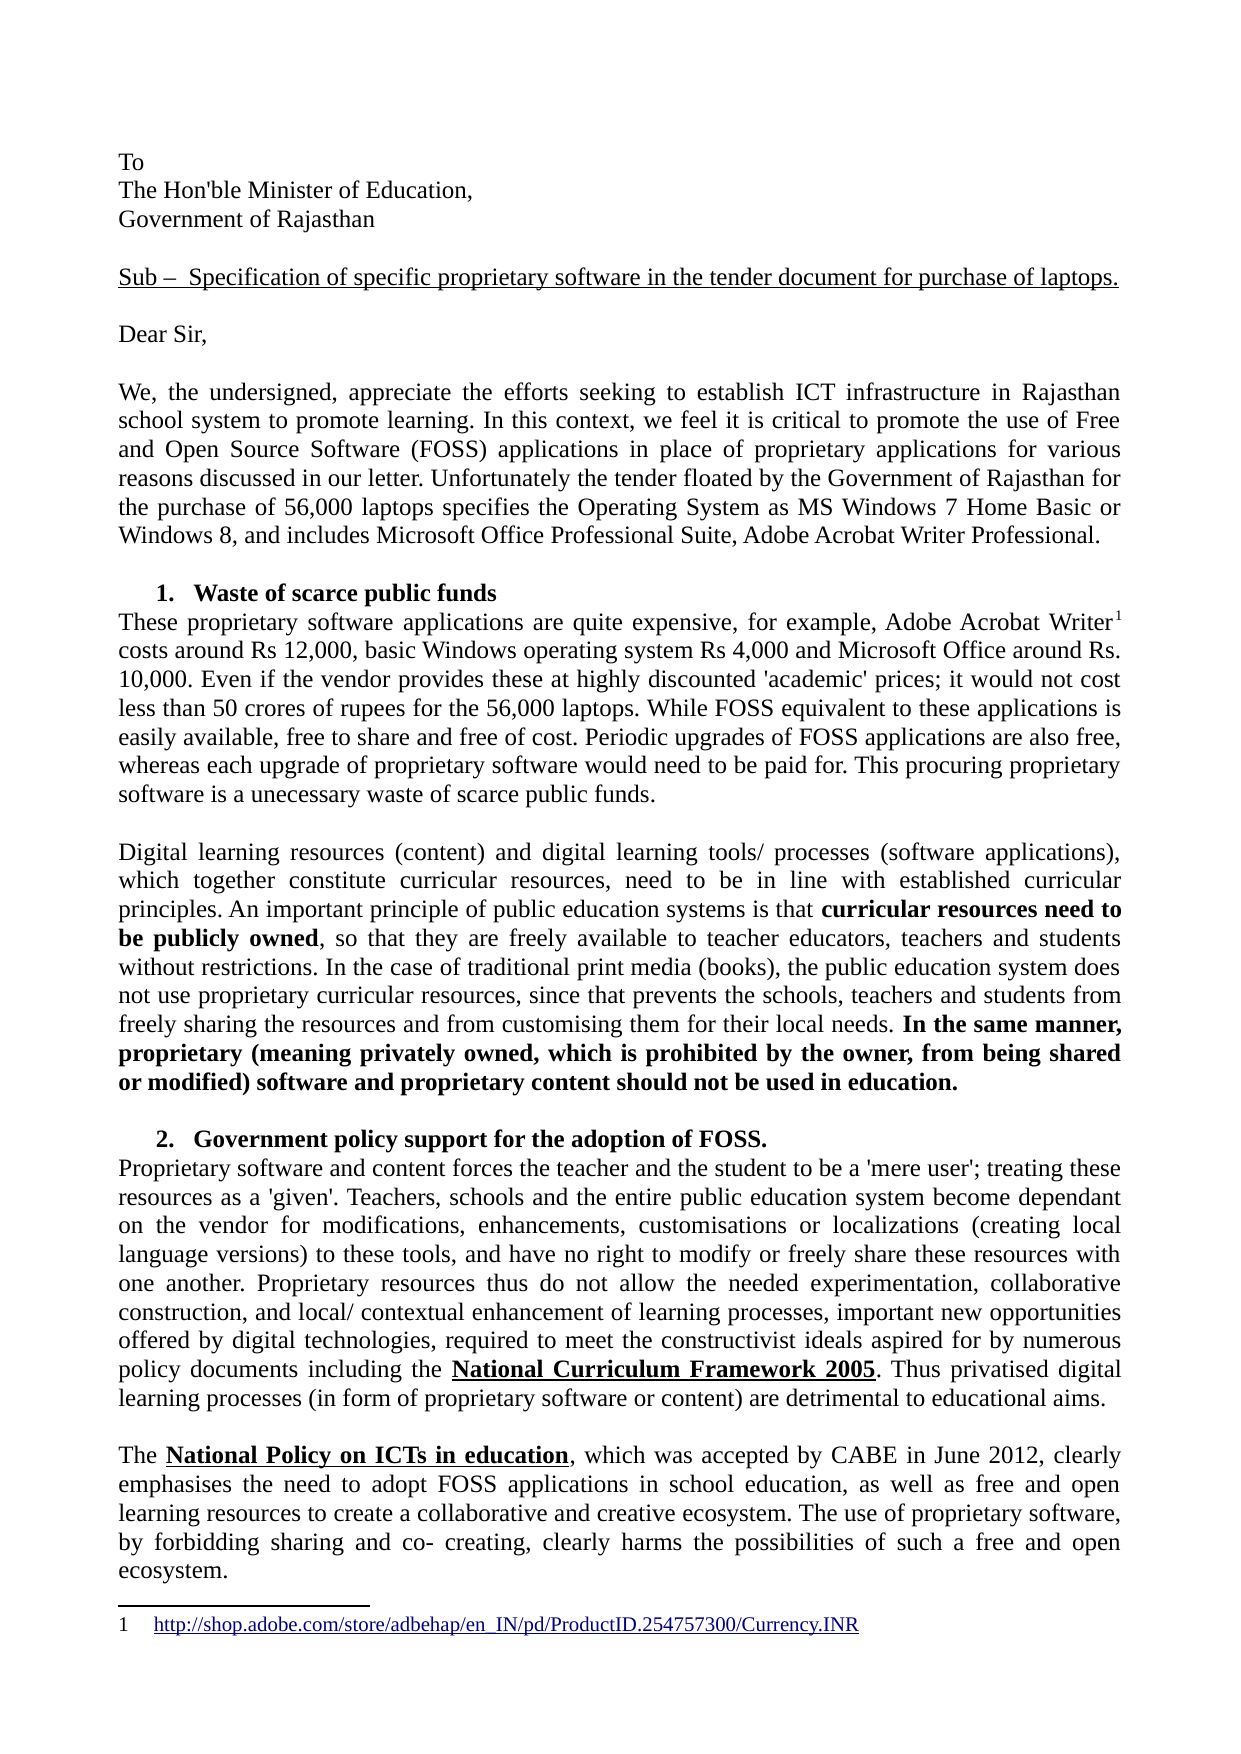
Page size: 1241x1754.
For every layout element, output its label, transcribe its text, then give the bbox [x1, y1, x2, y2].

text Sub – Specification of specific proprietary software in the tender document for purchase of laptops. [118, 262, 1122, 291]
list Waste of scarce public funds [156, 578, 1122, 607]
text Proprietary software and content forces the teacher and the student to be a 'mere user'; treating these resources as a 'given'. Teachers, schools and the entire public education system become dependant on the vendor for modifications, enhancements, customisations or localizations (creating local language versions) to these tools, and have no right to modify or freely share these resources with one another. Proprietary resources thus do not allow the needed experimentation, collaborative construction, and local/ contextual enhancement of learning processes, important new opportunities offered by digital technologies, required to meet the constructivist ideals aspired for by numerous policy documents including the National Curriculum Framework 2005. Thus privatised digital learning processes (in form of proprietary software or content) are detrimental to educational aims. [118, 1153, 1122, 1412]
list Government policy support for the adoption of FOSS. [156, 1124, 1122, 1153]
text Dear Sir, [118, 319, 1122, 348]
text To [118, 147, 1122, 176]
text Government of Rajasthan [118, 204, 1122, 233]
text These proprietary software applications are quite expensive, for example, Adobe Acrobat Writer costs around Rs 12,000, basic Windows operating system Rs 4,000 and Microsoft Office around Rs. 10,000. Even if the vendor provides these at highly discounted 'academic' prices; it would not cost less than 50 crores of rupees for the 56,000 laptops. While FOSS equivalent to these applications is easily available, free to share and free of cost. Periodic upgrades of FOSS applications are also free, whereas each upgrade of proprietary software would need to be paid for. This procuring proprietary software is a unecessary waste of scarce public funds. [118, 607, 1122, 808]
text We, the undersigned, appreciate the efforts seeking to establish ICT infrastructure in Rajasthan school system to promote learning. In this context, we feel it is critical to promote the use of Free and Open Source Software (FOSS) applications in place of proprietary applications for various reasons discussed in our letter. Unfortunately the tender floated by the Government of Rajasthan for the purchase of 56,000 laptops specifies the Operating System as MS Windows 7 Home Basic or Windows 8, and includes Microsoft Office Professional Suite, Adobe Acrobat Writer Professional. [118, 377, 1122, 549]
text http://shop.adobe.com/store/adbehap/en_IN/pd/ProductID.254757300/Currency.INR [118, 1612, 1122, 1636]
text The National Policy on ICTs in education, which was accepted by CABE in June 2012, clearly emphasises the need to adopt FOSS applications in school education, as well as free and open learning resources to create a collaborative and creative ecosystem. The use of proprietary software, by forbidding sharing and co- creating, clearly harms the possibilities of such a free and open ecosystem. [118, 1441, 1122, 1584]
text The Hon'ble Minister of Education, [118, 176, 1122, 204]
text Digital learning resources (content) and digital learning tools/ processes (software applications), which together constitute curricular resources, need to be in line with established curricular principles. An important principle of public education systems is that curricular resources need to be publicly owned, so that they are freely available to teacher educators, teachers and students without restrictions. In the case of traditional print media (books), the public education system does not use proprietary curricular resources, since that prevents the schools, teachers and students from freely sharing the resources and from customising them for their local needs. In the same manner, proprietary (meaning privately owned, which is prohibited by the owner, from being shared or modified) software and proprietary content should not be used in education. [118, 837, 1122, 1096]
